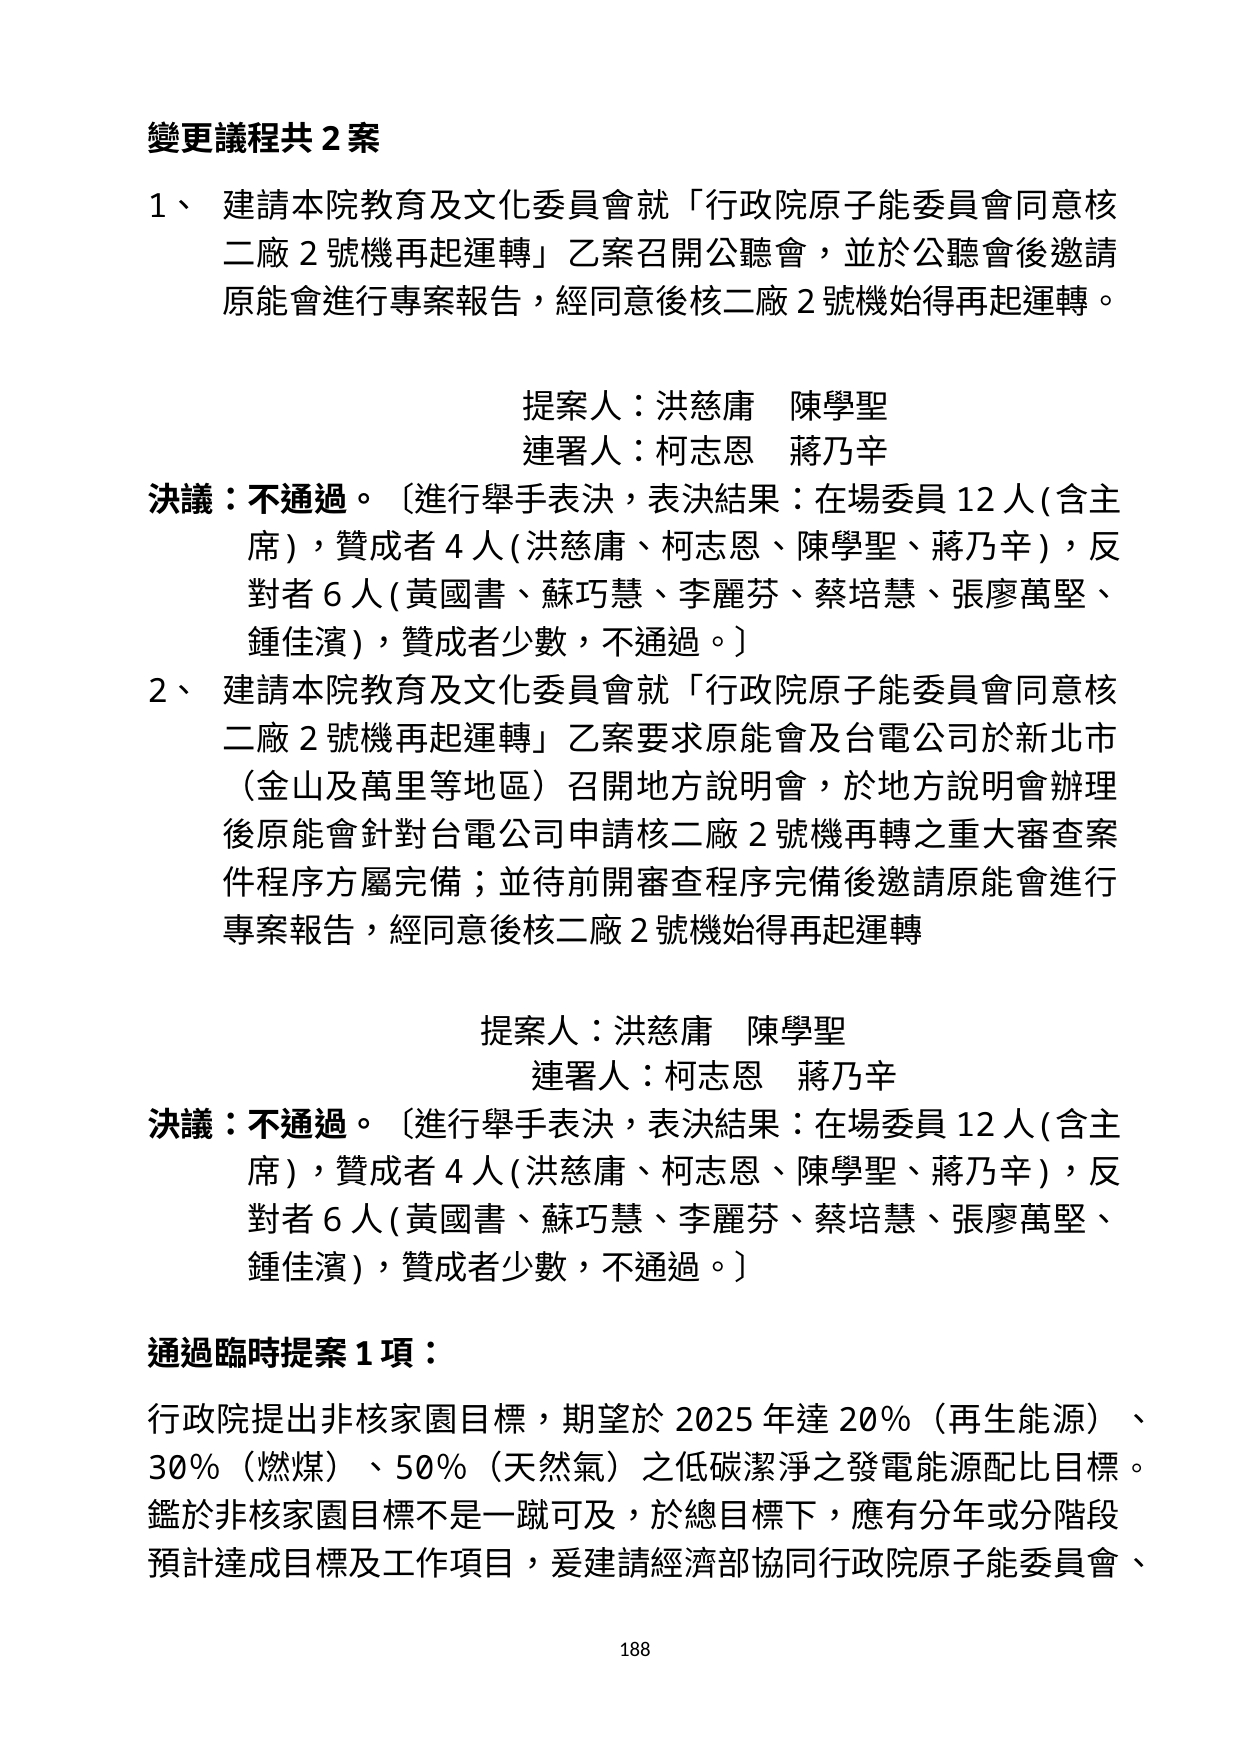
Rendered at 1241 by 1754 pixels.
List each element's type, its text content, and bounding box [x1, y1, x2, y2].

text 通過臨時提案1項： [147, 1327, 1122, 1375]
text 變更議程共2案 [147, 112, 1122, 160]
text 行政院提出非核家園目標，期望於2025年達20％（再生能源）、30％（燃煤）、50％（天然氣）之低碳潔淨之發電能源配比目標。鑑於非核家園目標不是一蹴可及，於總目標下，應有分年或分階段預計達成目標及工作項目，爰建請經濟部協同行政院原子能委員會、台灣電力公司於2個月內向立法院教育及文化委員會提出2025年核電占比調降時程計畫。 [147, 1393, 1122, 1585]
list 建請本院教育及文化委員會就「行政院原子能委員會同意核二廠2號機再起運轉」乙案要求原能會及台電公司於新北市（金山及萬里等地區）召開地方說明會，於地方說明會辦理後原能會針對台電公司申請核二廠2號機再轉之重大審查案件程序方屬完備；並待前開審查程序完備後邀請原能會進行專案報告，經同意後核二廠2號機始得再起運轉 [147, 664, 1120, 952]
text 提案人：洪慈庸 陳學聖 [222, 987, 1122, 1050]
text 連署人：柯志恩 蔣乃辛 [222, 1050, 1122, 1098]
list 建請本院教育及文化委員會就「行政院原子能委員會同意核二廠2號機再起運轉」乙案召開公聽會，並於公聽會後邀請原能會進行專案報告，經同意後核二廠2號機始得再起運轉。 [147, 179, 1120, 323]
text 決議：不通過。〔進行舉手表決，表決結果：在場委員12人(含主席)，贊成者4人(洪慈庸、柯志恩、陳學聖、蔣乃辛)，反對者6人(黃國書、蘇巧慧、李麗芬、蔡培慧、張廖萬堅、鍾佳濱)，贊成者少數，不通過。〕 [147, 1098, 1122, 1289]
text 提案人：洪慈庸 陳學聖 [222, 362, 1122, 425]
text 連署人：柯志恩 蔣乃辛 [222, 425, 1122, 473]
text 決議：不通過。〔進行舉手表決，表決結果：在場委員12人(含主席)，贊成者4人(洪慈庸、柯志恩、陳學聖、蔣乃辛)，反對者6人(黃國書、蘇巧慧、李麗芬、蔡培慧、張廖萬堅、鍾佳濱)，贊成者少數，不通過。〕 [147, 473, 1122, 664]
